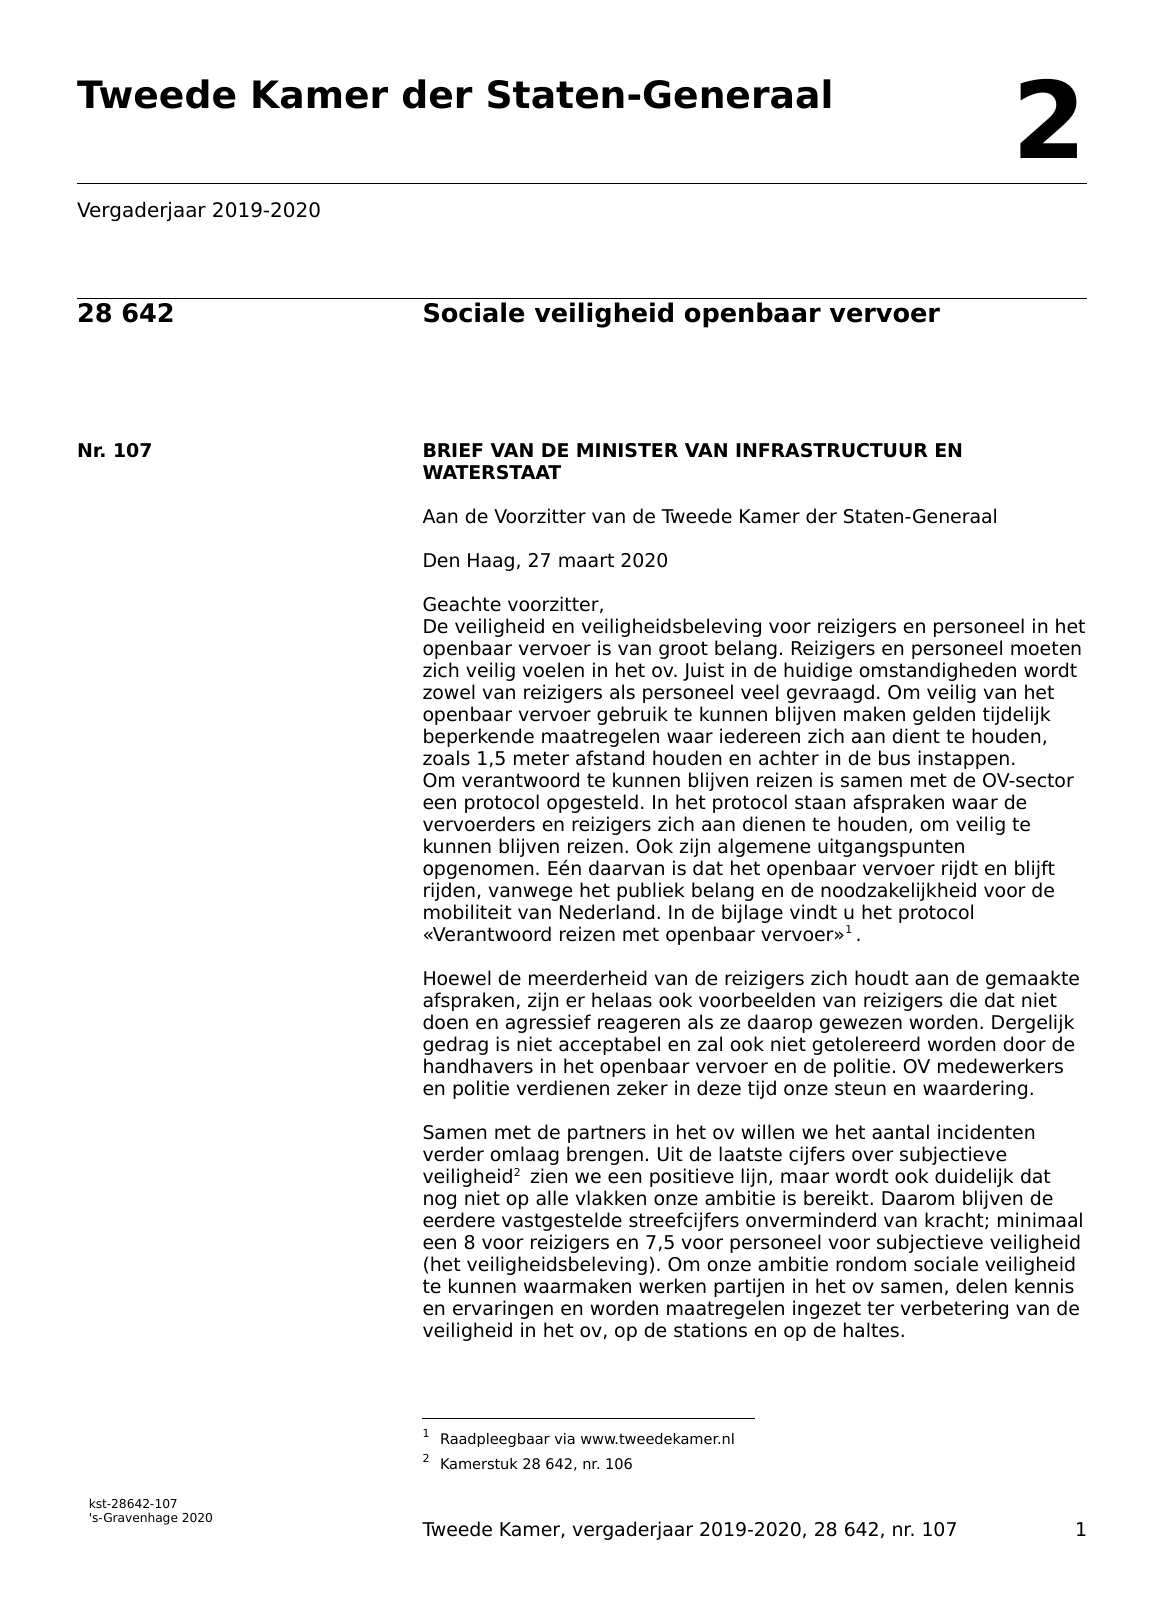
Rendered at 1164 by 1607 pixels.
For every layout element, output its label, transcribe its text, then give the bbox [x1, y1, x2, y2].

text Om verantwoord te kunnen blijven reizen is samen met de OV-sector een protocol opgesteld. In het protocol staan afspraken waar de vervoerders en reizigers zich aan dienen te houden, om veilig te kunnen blijven reizen. Ook zijn algemene uitgangspunten opgenomen. Eén daarvan is dat het openbaar vervoer rijdt en blijft rijden, vanwege het publiek belang en de noodzakelijkheid voor de mobiliteit van Nederland. In de bijlage vindt u het protocol «Verantwoord reizen met openbaar vervoer». [422, 770, 1087, 946]
text Den Haag, 27 maart 2020 [422, 550, 1087, 572]
text Geachte voorzitter, [422, 594, 1087, 616]
text De veiligheid en veiligheidsbeleving voor reizigers en personeel in het openbaar vervoer is van groot belang. Reizigers en personeel moeten zich veilig voelen in het ov. Juist in de huidige omstandigheden wordt zowel van reizigers als personeel veel gevraagd. Om veilig van het openbaar vervoer gebruik te kunnen blijven maken gelden tijdelijk beperkende maatregelen waar iedereen zich aan dient te houden, zoals 1,5 meter afstand houden en achter in de bus instappen. [422, 616, 1087, 770]
text Raadpleegbaar via www.tweedekamer.nl [422, 1427, 1087, 1449]
text Kamerstuk 28 642, nr. 106 [422, 1452, 1087, 1474]
text Hoewel de meerderheid van de reizigers zich houdt aan de gemaakte afspraken, zijn er helaas ook voorbeelden van reizigers die dat niet doen en agressief reageren als ze daarop gewezen worden. Dergelijk gedrag is niet acceptabel en zal ook niet getolereerd worden door de handhavers in het openbaar vervoer en de politie. OV medewerkers en politie verdienen zeker in deze tijd onze steun en waardering. [422, 968, 1087, 1100]
text kst-28642-107 [88, 1497, 323, 1511]
table_cell Vergaderjaar 2019-2020 [77, 184, 1087, 298]
text Aan de Voorzitter van de Tweede Kamer der Staten-Generaal [422, 506, 1087, 528]
subtitle Nr. 107 BRIEF VAN DE MINISTER VAN INFRASTRUCTUUR EN WATERSTAAT [77, 440, 1087, 484]
text Samen met de partners in het ov willen we het aantal incidenten verder omlaag brengen. Uit de laatste cijfers over subjectieve veiligheid zien we een positieve lijn, maar wordt ook duidelijk dat nog niet op alle vlakken onze ambitie is bereikt. Daarom blijven de eerdere vastgestelde streefcijfers onverminderd van kracht; minimaal een 8 voor reizigers en 7,5 voor personeel voor subjectieve veiligheid (het veiligheidsbeleving). Om onze ambitie rondom sociale veiligheid te kunnen waarmaken werken partijen in het ov samen, delen kennis en ervaringen en worden maatregelen ingezet ter verbetering van de veiligheid in het ov, op de stations en op de haltes. [422, 1122, 1087, 1342]
text 's-Gravenhage 2020 [88, 1511, 323, 1525]
table_header Tweede Kamer der Staten-Generaal [77, 59, 886, 183]
subtitle 28 642 Sociale veiligheid openbaar vervoer [77, 299, 1087, 329]
table_header 2 [886, 59, 1087, 183]
